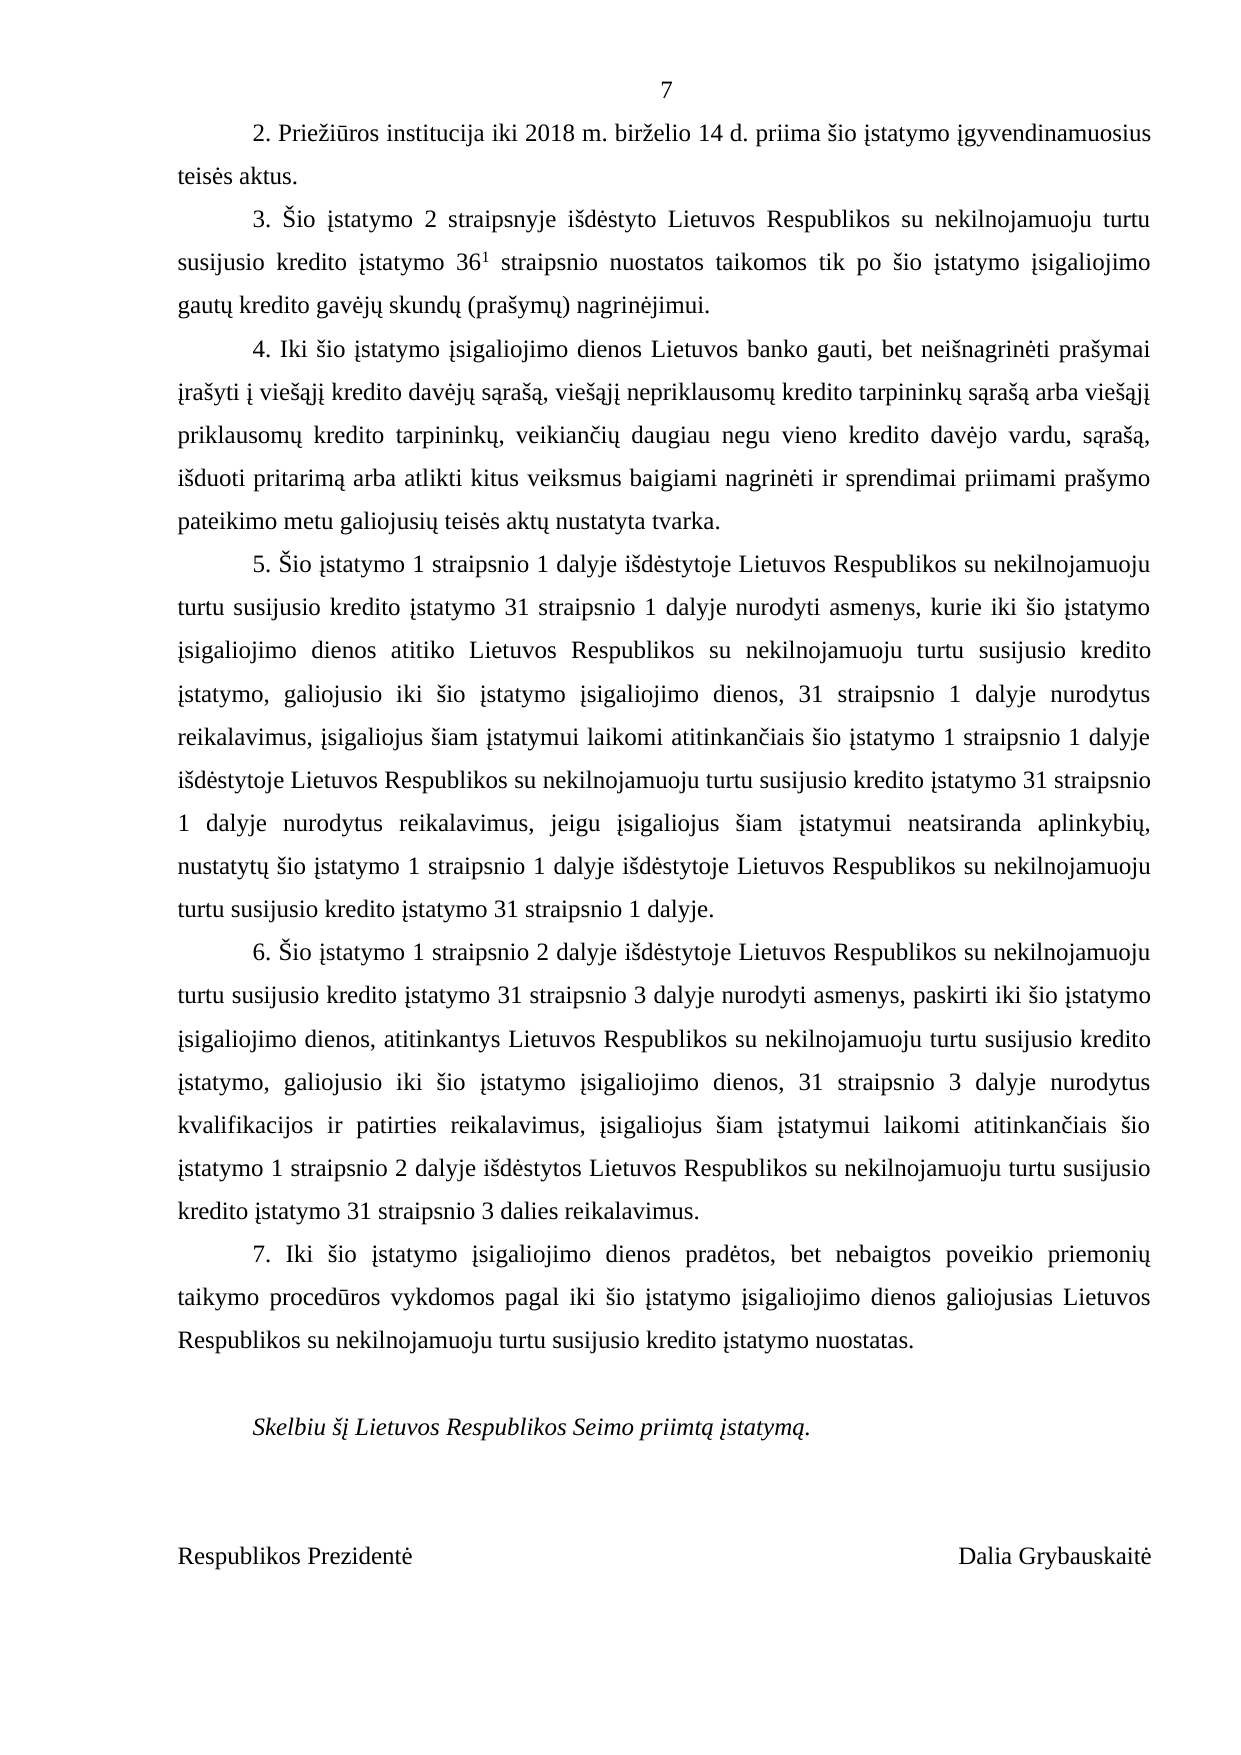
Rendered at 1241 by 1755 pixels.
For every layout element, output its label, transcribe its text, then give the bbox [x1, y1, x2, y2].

text 4. Iki šio įstatymo įsigaliojimo dienos Lietuvos banko gauti, bet neišnagrinėti prašymai įrašyti į viešąjį kredito davėjų sąrašą, viešąjį nepriklausomų kredito tarpininkų sąrašą arba viešąjį priklausomų kredito tarpininkų, veikiančių daugiau negu vieno kredito davėjo vardu, sąrašą, išduoti pritarimą arba atlikti kitus veiksmus baigiami nagrinėti ir sprendimai priimami prašymo pateikimo metu galiojusių teisės aktų nustatyta tvarka. [177, 334, 1152, 535]
text 6. Šio įstatymo 1 straipsnio 2 dalyje išdėstytoje Lietuvos Respublikos su nekilnojamuoju turtu susijusio kredito įstatymo 31 straipsnio 3 dalyje nurodyti asmenys, paskirti iki šio įstatymo įsigaliojimo dienos, atitinkantys Lietuvos Respublikos su nekilnojamuoju turtu susijusio kredito įstatymo, galiojusio iki šio įstatymo įsigaliojimo dienos, 31 straipsnio 3 dalyje nurodytus kvalifikacijos ir patirties reikalavimus, įsigaliojus šiam įstatymui laikomi atitinkančiais šio įstatymo 1 straipsnio 2 dalyje išdėstytos Lietuvos Respublikos su nekilnojamuoju turtu susijusio kredito įstatymo 31 straipsnio 3 dalies reikalavimus. [177, 937, 1152, 1225]
text Respublikos Prezidentė Dalia Grybauskaitė [177, 1541, 1152, 1570]
text 3. Šio įstatymo 2 straipsnyje išdėstyto Lietuvos Respublikos su nekilnojamuoju turtu susijusio kredito įstatymo 361 straipsnio nuostatos taikomos tik po šio įstatymo įsigaliojimo gautų kredito gavėjų skundų (prašymų) nagrinėjimui. [177, 204, 1152, 319]
text 2. Priežiūros institucija iki 2018 m. birželio 14 d. priima šio įstatymo įgyvendinamuosius teisės aktus. [177, 118, 1152, 190]
text 5. Šio įstatymo 1 straipsnio 1 dalyje išdėstytoje Lietuvos Respublikos su nekilnojamuoju turtu susijusio kredito įstatymo 31 straipsnio 1 dalyje nurodyti asmenys, kurie iki šio įstatymo įsigaliojimo dienos atitiko Lietuvos Respublikos su nekilnojamuoju turtu susijusio kredito įstatymo, galiojusio iki šio įstatymo įsigaliojimo dienos, 31 straipsnio 1 dalyje nurodytus reikalavimus, įsigaliojus šiam įstatymui laikomi atitinkančiais šio įstatymo 1 straipsnio 1 dalyje išdėstytoje Lietuvos Respublikos su nekilnojamuoju turtu susijusio kredito įstatymo 31 straipsnio 1 dalyje nurodytus reikalavimus, jeigu įsigaliojus šiam įstatymui neatsiranda aplinkybių, nustatytų šio įstatymo 1 straipsnio 1 dalyje išdėstytoje Lietuvos Respublikos su nekilnojamuoju turtu susijusio kredito įstatymo 31 straipsnio 1 dalyje. [177, 549, 1152, 923]
text Skelbiu šį Lietuvos Respublikos Seimo priimtą įstatymą. [177, 1412, 1152, 1441]
text 7. Iki šio įstatymo įsigaliojimo dienos pradėtos, bet nebaigtos poveikio priemonių taikymo procedūros vykdomos pagal iki šio įstatymo įsigaliojimo dienos galiojusias Lietuvos Respublikos su nekilnojamuoju turtu susijusio kredito įstatymo nuostatas. [177, 1239, 1152, 1354]
